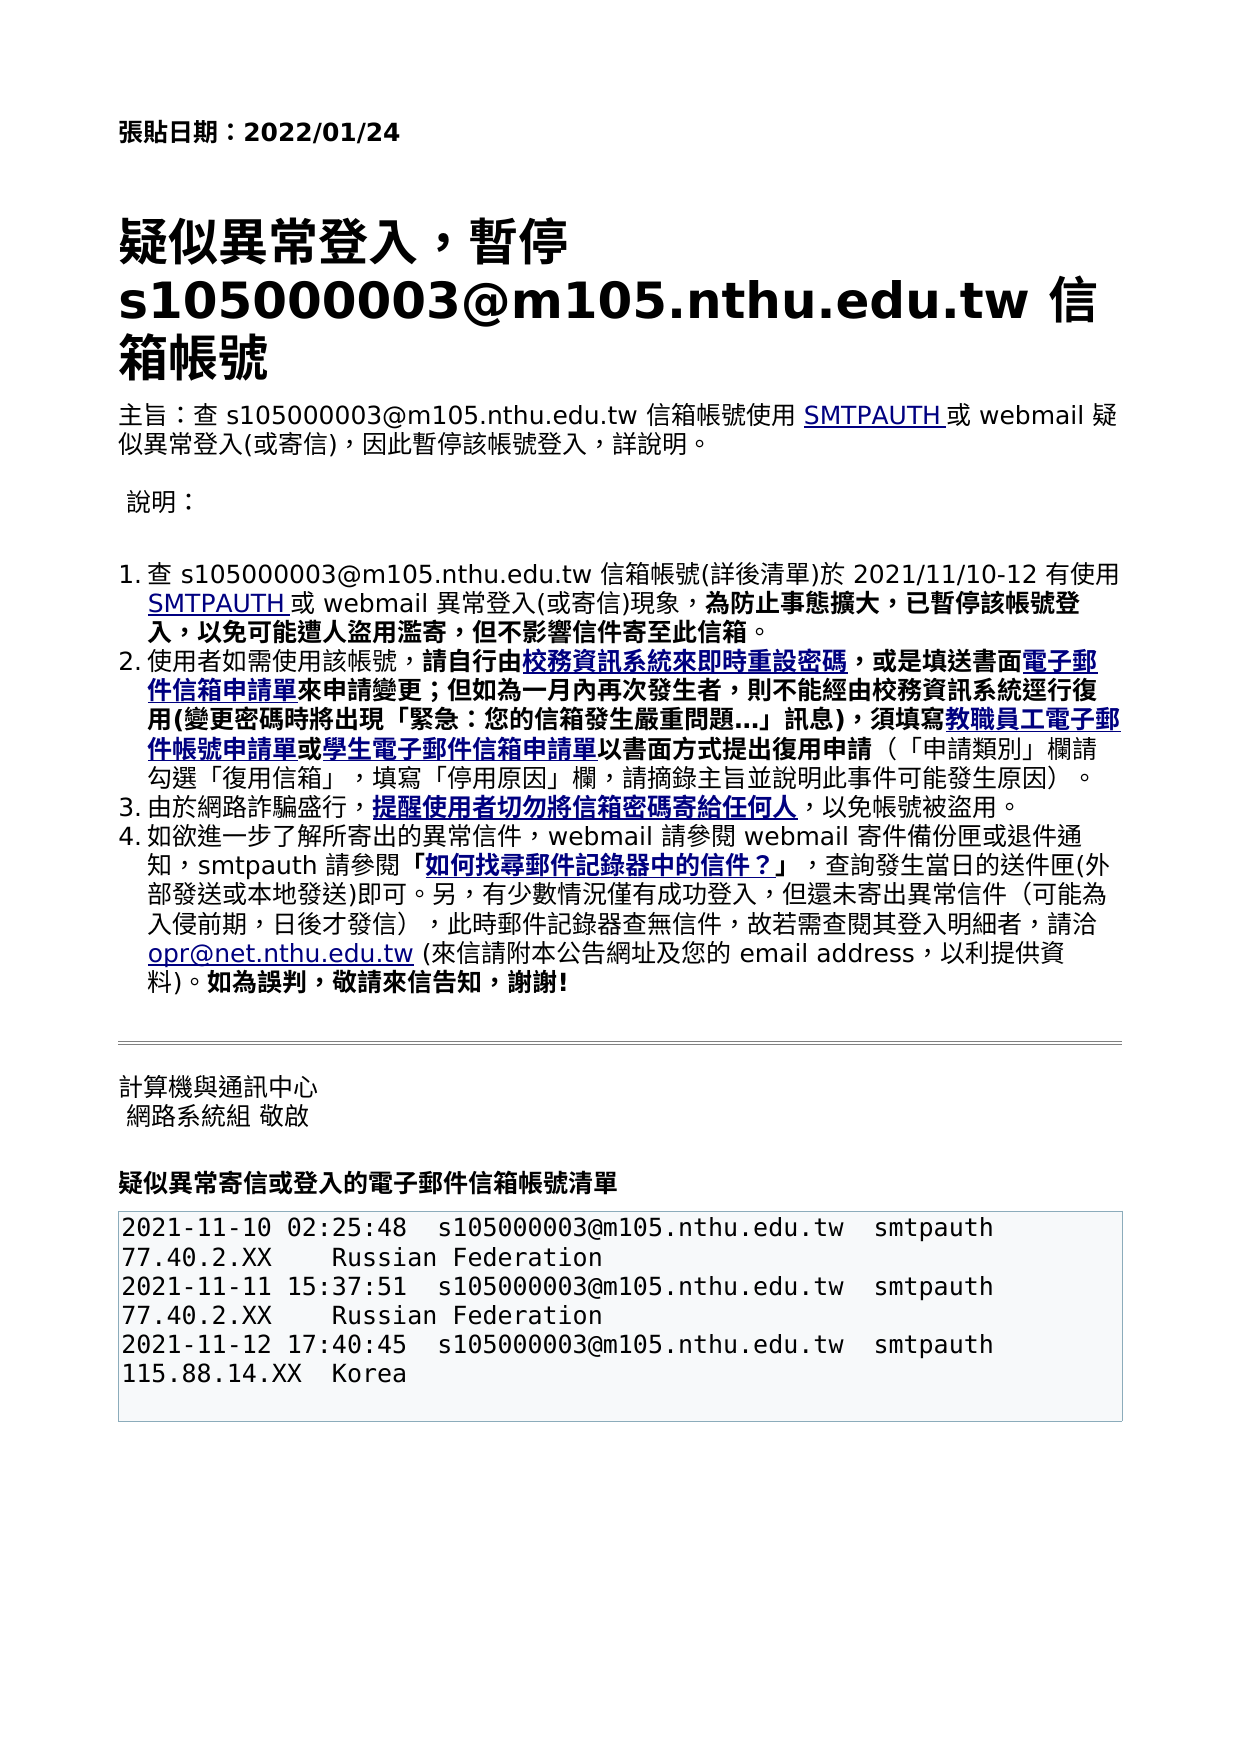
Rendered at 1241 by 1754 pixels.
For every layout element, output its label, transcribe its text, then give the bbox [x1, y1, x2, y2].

list 如欲進一步了解所寄出的異常信件，webmail 請參閱 webmail 寄件備份匣或退件通知，smtpauth 請參閱「如何找尋郵件記錄器中的信件？」，查詢發生當日的送件匣(外部發送或本地發送)即可。另，有少數情況僅有成功登入，但還未寄出異常信件（可能為入侵前期，日後才發信），此時郵件記錄器查無信件，故若需查閱其登入明細者，請洽 opr@net.nthu.edu.tw (來信請附本公告網址及您的 email address，以利提供資料)。如為誤判，敬請來信告知，謝謝! [118, 822, 1122, 997]
list 使用者如需使用該帳號，請自行由校務資訊系統來即時重設密碼，或是填送書面電子郵件信箱申請單來申請變更；但如為一月內再次發生者，則不能經由校務資訊系統逕行復用(變更密碼時將出現「緊急：您的信箱發生嚴重問題…」訊息)，須填寫教職員工電子郵件帳號申請單或學生電子郵件信箱申請單以書面方式提出復用申請（「申請類別」欄請勾選「復用信箱」，填寫「停用原因」欄，請摘錄主旨並說明此事件可能發生原因）。 [118, 647, 1122, 793]
subtitle 疑似異常登入，暫停 s105000003@m105.nthu.edu.tw 信箱帳號 [118, 214, 1122, 389]
text 計算機與通訊中心 網路系統組 敬啟 [118, 1073, 1122, 1131]
list 查 s105000003@m105.nthu.edu.tw 信箱帳號(詳後清單)於 2021/11/10-12 有使用 SMTPAUTH或 webmail 異常登入(或寄信)現象，為防止事態擴大，已暫停該帳號登入，以免可能遭人盜用濫寄，但不影響信件寄至此信箱。 [118, 560, 1122, 647]
text 2021-11-10 02:25:48 s105000003@m105.nthu.edu.tw smtpauth 77.40.2.XX Russian Federation 2021-11-11 15:37:51 s105000003@m105.nthu.edu.tw smtpauth 77.40.2.XX Russian Federation 2021-11-12 17:40:45 s105000003@m105.nthu.edu.tw smtpauth 115.88.14.XX Korea [119, 1212, 1122, 1421]
text 主旨：查 s105000003@m105.nthu.edu.tw 信箱帳號使用 SMTPAUTH或 webmail 疑似異常登入(或寄信)，因此暫停該帳號登入，詳說明。 說明： [118, 401, 1122, 518]
subtitle 疑似異常寄信或登入的電子郵件信箱帳號清單 [118, 1169, 1122, 1198]
list 由於網路詐騙盛行，提醒使用者切勿將信箱密碼寄給任何人，以免帳號被盜用。 [118, 793, 1122, 822]
text 張貼日期：2022/01/24 [118, 118, 1122, 176]
